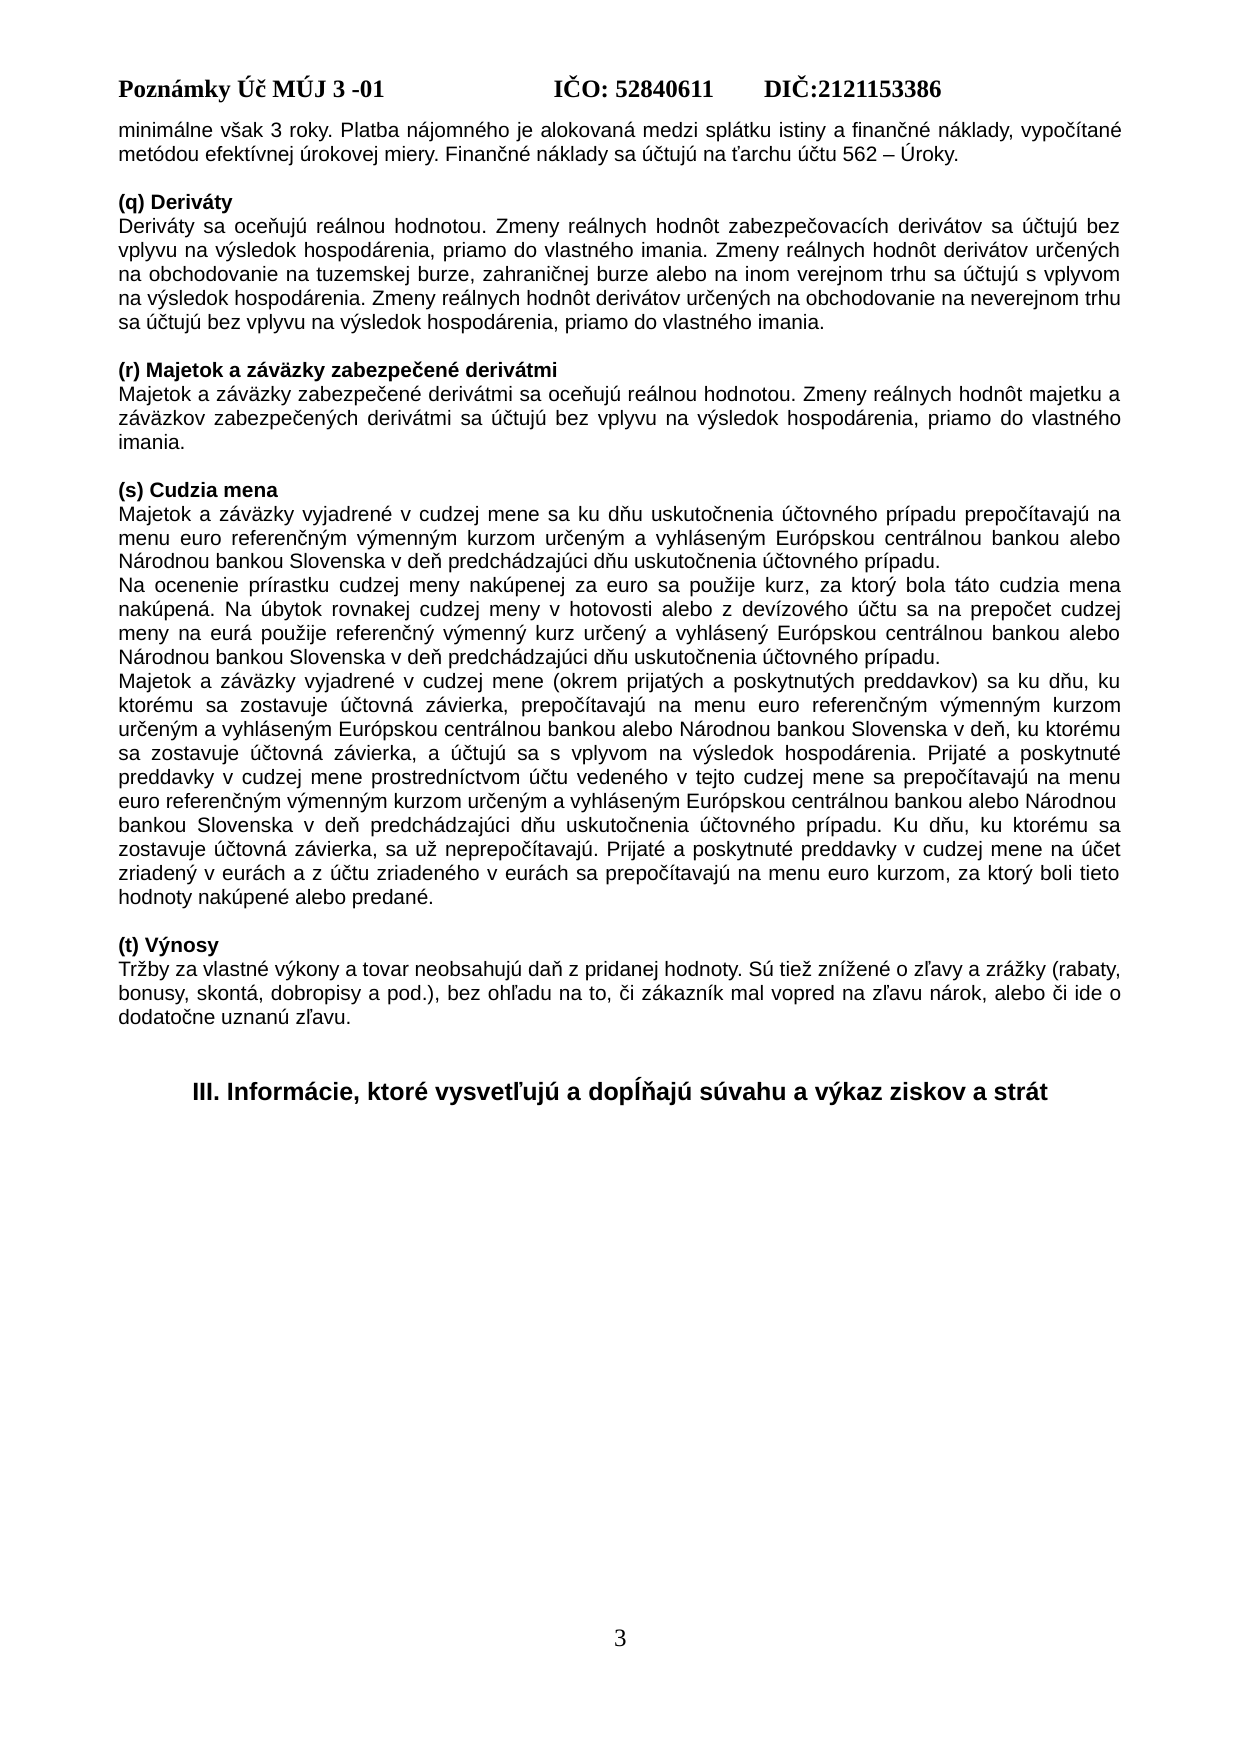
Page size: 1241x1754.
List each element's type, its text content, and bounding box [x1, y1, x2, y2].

text minimálne však 3 roky. Platba nájomného je alokovaná medzi splátku istiny a finančné náklady, vypočítané metódou efektívnej úrokovej miery. Finančné náklady sa účtujú na ťarchu účtu 562 – Úroky. [118, 118, 1122, 166]
text (q) Deriváty [118, 190, 1122, 214]
text Majetok a záväzky vyjadrené v cudzej mene (okrem prijatých a poskytnutých preddavkov) sa ku dňu, ku ktorému sa zostavuje účtovná závierka, prepočítavajú na menu euro referenčným výmenným kurzom určeným a vyhláseným Európskou centrálnou bankou alebo Národnou bankou Slovenska v deň, ku ktorému sa zostavuje účtovná závierka, a účtujú sa s vplyvom na výsledok hospodárenia. Prijaté a poskytnuté preddavky v cudzej mene prostredníctvom účtu vedeného v tejto cudzej mene sa prepočítavajú na menu euro referenčným výmenným kurzom určeným a vyhláseným Európskou centrálnou bankou alebo Národnou [118, 669, 1122, 813]
text Majetok a záväzky zabezpečené derivátmi sa oceňujú reálnou hodnotou. Zmeny reálnych hodnôt majetku a záväzkov zabezpečených derivátmi sa účtujú bez vplyvu na výsledok hospodárenia, priamo do vlastného imania. [118, 382, 1122, 453]
text III. Informácie, ktoré vysvetľujú a dopĺňajú súvahu a výkaz ziskov a strát [118, 1076, 1122, 1105]
text Tržby za vlastné výkony a tovar neobsahujú daň z pridanej hodnoty. Sú tiež znížené o zľavy a zrážky (rabaty, bonusy, skontá, dobropisy a pod.), bez ohľadu na to, či zákazník mal vopred na zľavu nárok, alebo či ide o dodatočne uznanú zľavu. [118, 957, 1122, 1028]
text (t) Výnosy [118, 933, 1122, 957]
text (s) Cudzia mena [118, 477, 1122, 501]
text bankou Slovenska v deň predchádzajúci dňu uskutočnenia účtovného prípadu. Ku dňu, ku ktorému sa zostavuje účtovná závierka, sa už neprepočítavajú. Prijaté a poskytnuté preddavky v cudzej mene na účet zriadený v eurách a z účtu zriadeného v eurách sa prepočítavajú na menu euro kurzom, za ktorý boli tieto hodnoty nakúpené alebo predané. [118, 813, 1122, 909]
text Majetok a záväzky vyjadrené v cudzej mene sa ku dňu uskutočnenia účtovného prípadu prepočítavajú na menu euro referenčným výmenným kurzom určeným a vyhláseným Európskou centrálnou bankou alebo Národnou bankou Slovenska v deň predchádzajúci dňu uskutočnenia účtovného prípadu. [118, 501, 1122, 573]
text Na ocenenie prírastku cudzej meny nakúpenej za euro sa použije kurz, za ktorý bola táto cudzia mena nakúpená. Na úbytok rovnakej cudzej meny v hotovosti alebo z devízového účtu sa na prepočet cudzej meny na eurá použije referenčný výmenný kurz určený a vyhlásený Európskou centrálnou bankou alebo Národnou bankou Slovenska v deň predchádzajúci dňu uskutočnenia účtovného prípadu. [118, 573, 1122, 669]
text Deriváty sa oceňujú reálnou hodnotou. Zmeny reálnych hodnôt zabezpečovacích derivátov sa účtujú bez vplyvu na výsledok hospodárenia, priamo do vlastného imania. Zmeny reálnych hodnôt derivátov určených na obchodovanie na tuzemskej burze, zahraničnej burze alebo na inom verejnom trhu sa účtujú s vplyvom na výsledok hospodárenia. Zmeny reálnych hodnôt derivátov určených na obchodovanie na neverejnom trhu sa účtujú bez vplyvu na výsledok hospodárenia, priamo do vlastného imania. [118, 214, 1122, 334]
text (r) Majetok a záväzky zabezpečené derivátmi [118, 358, 1122, 382]
